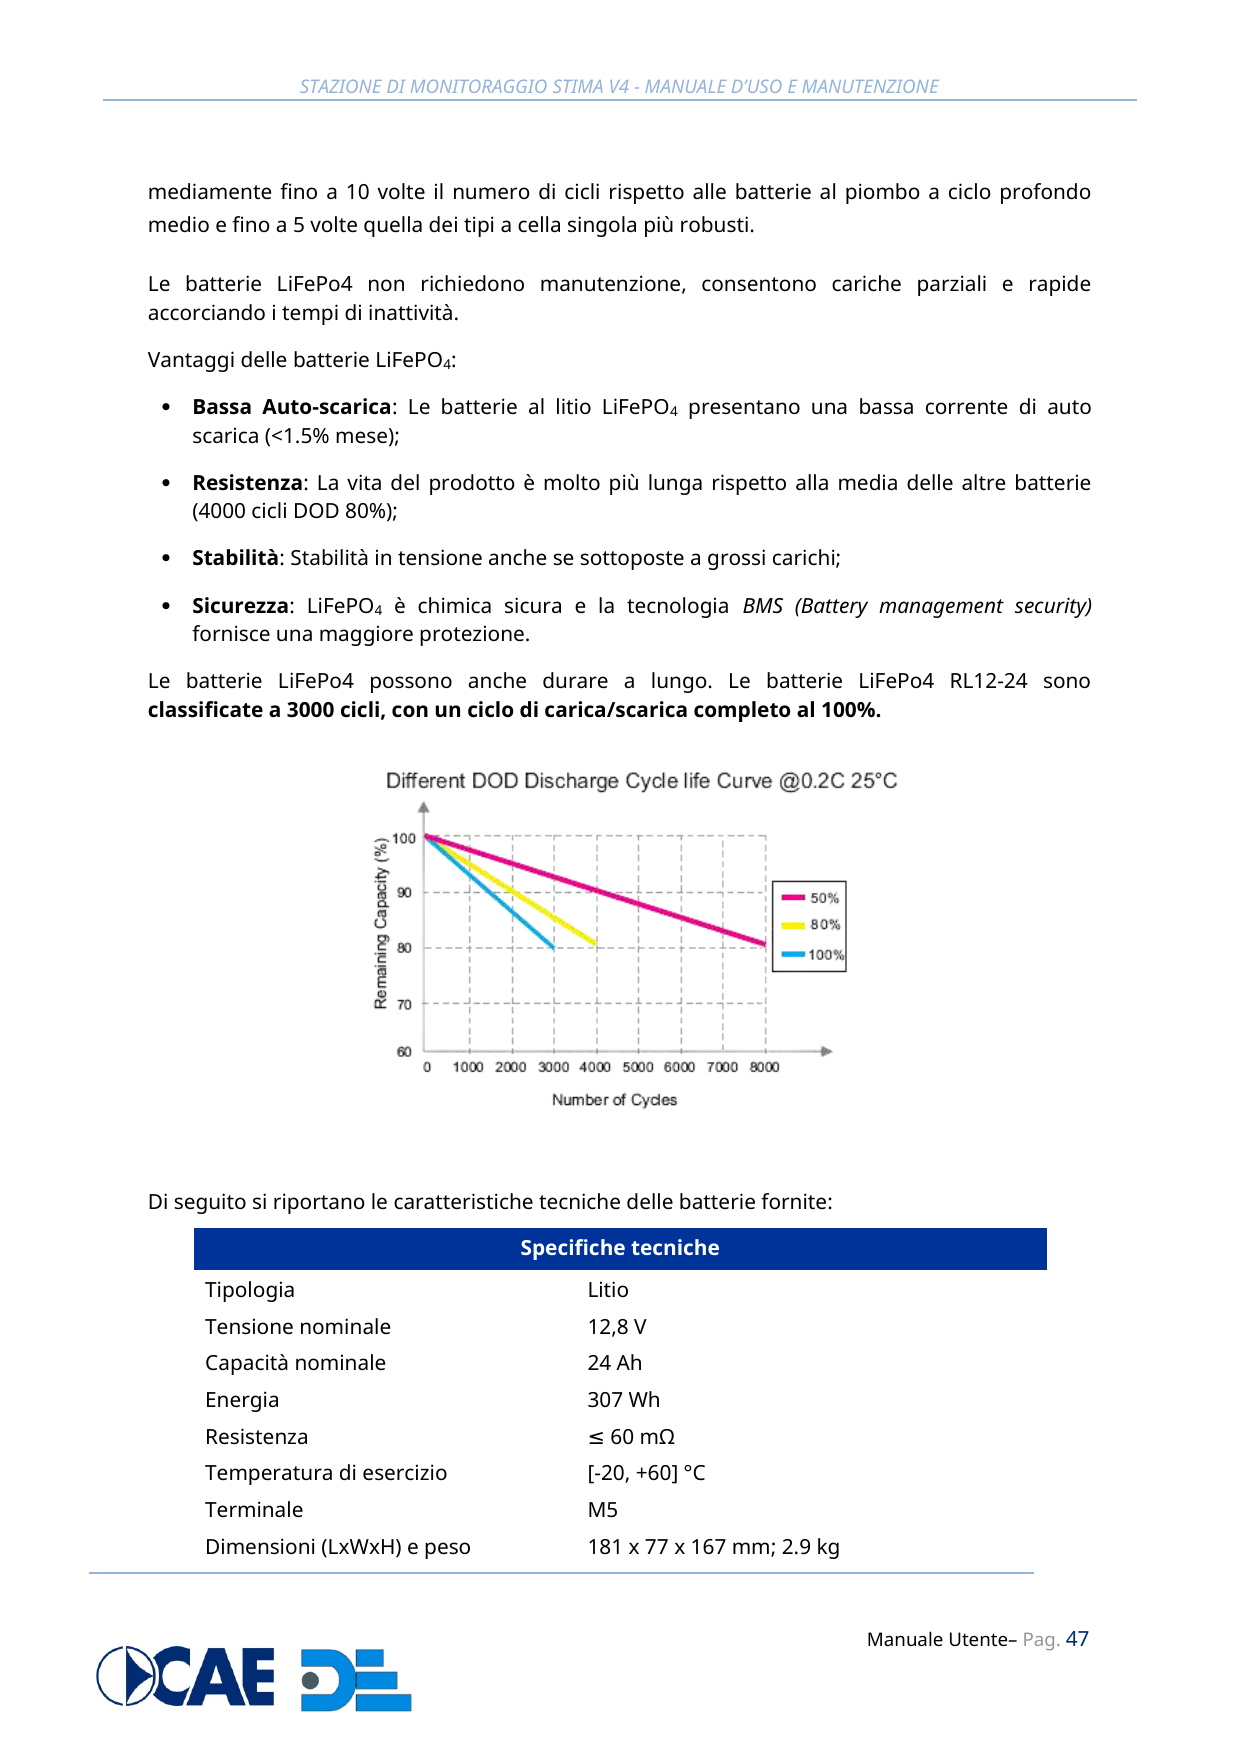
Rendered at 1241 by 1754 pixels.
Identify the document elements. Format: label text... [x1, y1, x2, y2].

table_cell Capacità nominale [194, 1348, 574, 1380]
table_cell ≤ 60 mΩ [578, 1422, 1047, 1454]
table_cell Terminale [194, 1495, 574, 1527]
table_cell 24 Ah [578, 1348, 1047, 1380]
table_cell [-20, +60] °C [578, 1458, 1047, 1490]
table_cell Temperatura di esercizio [194, 1458, 574, 1490]
text Le batterie LiFePo4 non richiedono manutenzione, consentono cariche parziali e rapide accorciando i tempi di inattività. [148, 269, 1092, 326]
text Le batterie LiFePo4 possono anche durare a lungo. Le batterie LiFePo4 RL12-24 sono classificate a 3000 cicli, con un ciclo di carica/scarica completo al 100%. [148, 666, 1092, 723]
text Di seguito si riportano le caratteristiche tecniche delle batterie fornite: [148, 1187, 1092, 1216]
table_cell 181 x 77 x 167 mm; 2.9 kg [578, 1532, 1047, 1564]
table_cell Tensione nominale [194, 1312, 574, 1344]
table_cell Resistenza [194, 1422, 574, 1454]
table_cell M5 [578, 1495, 1047, 1527]
table_cell 307 Wh [578, 1385, 1047, 1417]
list Bassa Auto-scarica: Le batterie al litio LiFePO4 presentano una bassa corrente di auto scarica (<1.5% mese); [162, 392, 1092, 449]
table_cell Tipologia [194, 1275, 574, 1307]
table_header Specifiche tecniche [194, 1228, 1047, 1270]
table_cell Dimensioni (LxWxH) e peso [194, 1532, 574, 1564]
table_cell Litio [578, 1275, 1047, 1307]
list Sicurezza: LiFePO4 è chimica sicura e la tecnologia BMS (Battery management security) fornisce una maggiore protezione. [162, 591, 1092, 648]
list Resistenza: La vita del prodotto è molto più lunga rispetto alla media delle altre batterie (4000 cicli DOD 80%); [162, 468, 1092, 525]
table_cell 12,8 V [578, 1312, 1047, 1344]
text mediamente fino a 10 volte il numero di cicli rispetto alle batterie al piombo a ciclo profondo medio e fino a 5 volte quella dei tipi a cella singola più robusti. [148, 177, 1092, 238]
text Vantaggi delle batterie LiFePO4: [148, 345, 1092, 373]
list Stabilità: Stabilità in tensione anche se sottoposte a grossi carichi; [162, 543, 1092, 572]
table_cell Energia [194, 1385, 574, 1417]
